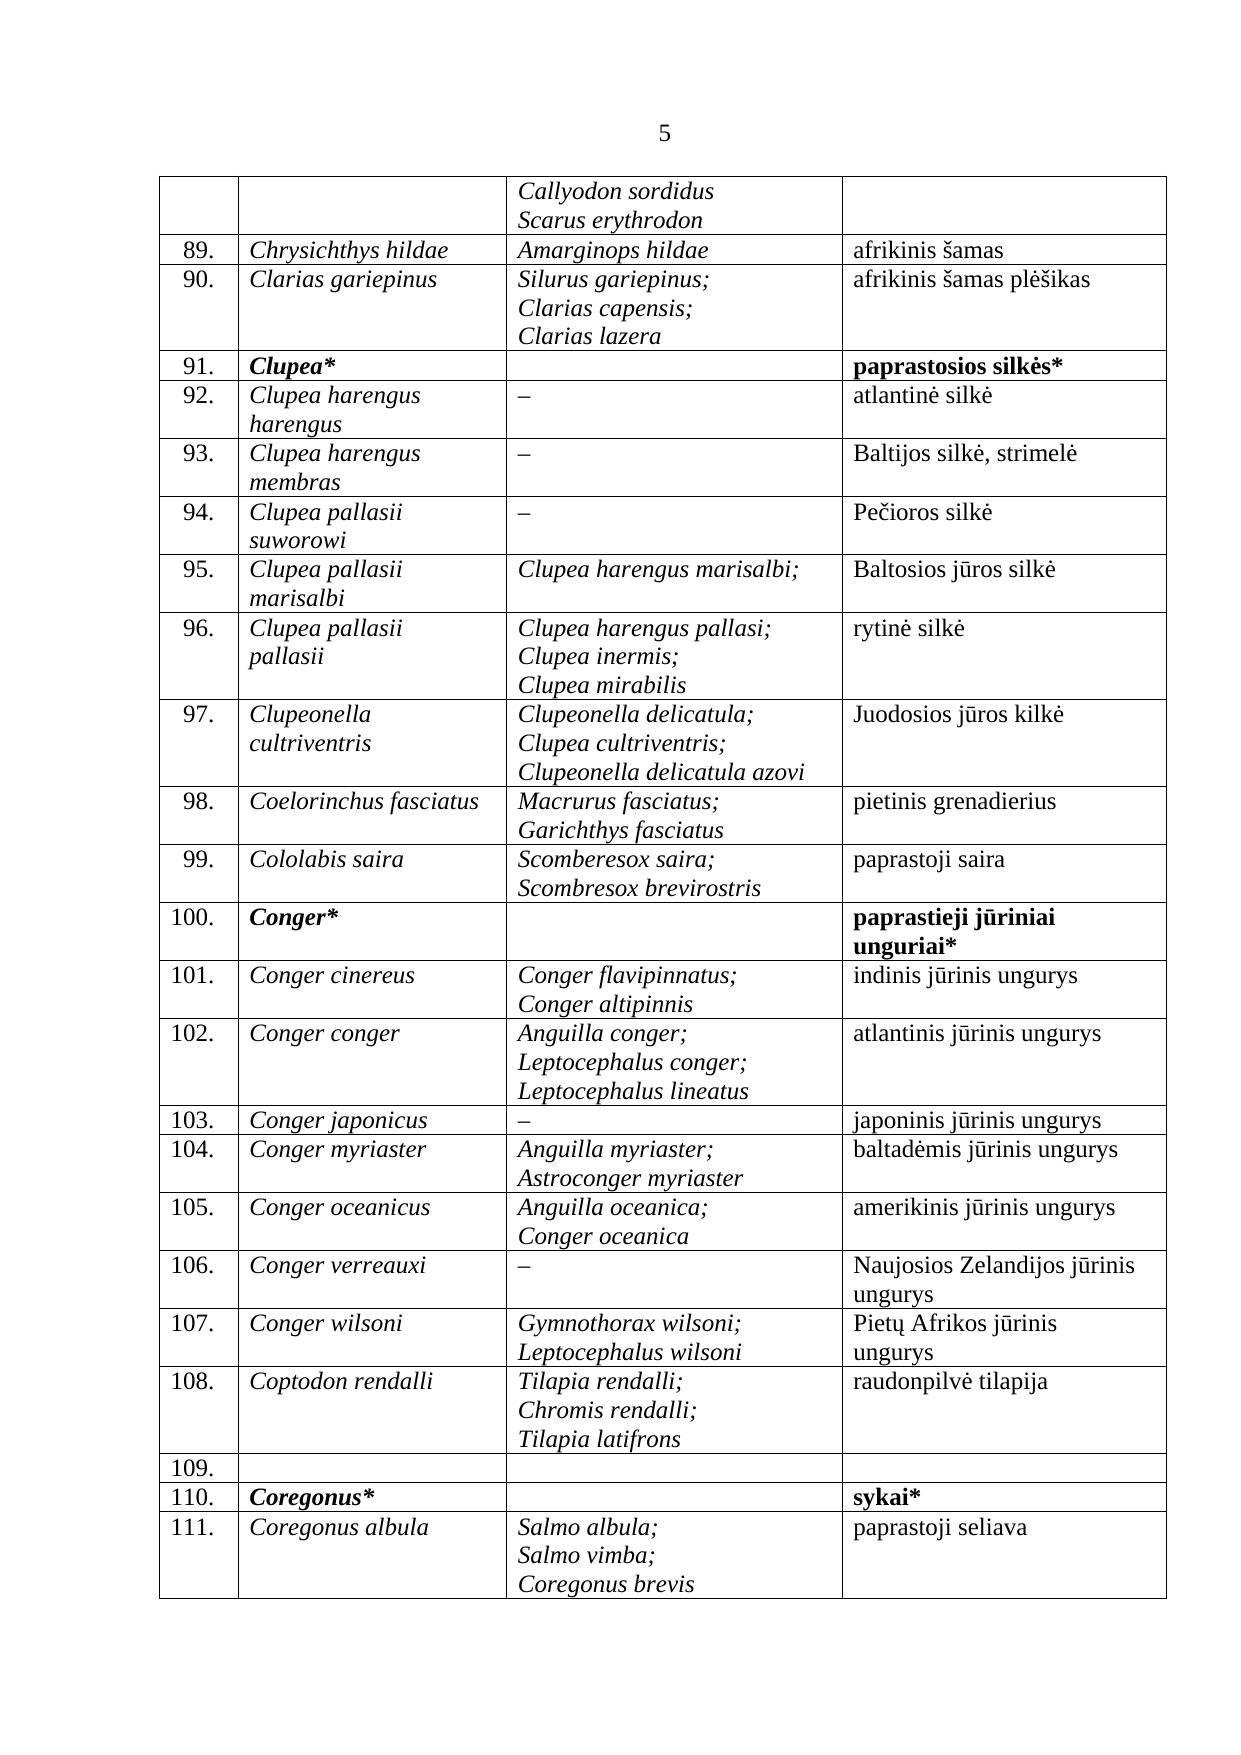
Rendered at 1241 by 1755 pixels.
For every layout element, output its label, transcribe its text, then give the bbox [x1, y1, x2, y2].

table_cell 100. [160, 903, 238, 960]
table_cell [160, 177, 238, 234]
table_cell 89. [160, 235, 238, 263]
table_cell 102. [160, 1019, 238, 1104]
table_cell Conger flavipinnatus; Conger altipinnis [507, 961, 842, 1018]
table_cell afrikinis šamas [843, 235, 1166, 263]
table_cell Chrysichthys hildae [239, 235, 506, 263]
table_cell paprastoji seliava [843, 1512, 1166, 1598]
table_cell amerikinis jūrinis ungurys [843, 1193, 1166, 1250]
table_cell Juodosios jūros kilkė [843, 700, 1166, 786]
table_cell Clupeonella delicatula; Clupea cultriventris; Clupeonella delicatula azovi [507, 700, 842, 786]
table_cell 95. [160, 555, 238, 612]
table_cell – [507, 1106, 842, 1134]
table_cell Baltosios jūros silkė [843, 555, 1166, 612]
table_cell [507, 903, 842, 960]
table_cell 103. [160, 1106, 238, 1134]
table_cell Clupea pallasii suworowi [239, 497, 506, 554]
table_cell 92. [160, 381, 238, 438]
table_cell Baltijos silkė, strimelė [843, 439, 1166, 496]
table_cell Gymnothorax wilsoni; Leptocephalus wilsoni [507, 1309, 842, 1366]
table_cell Naujosios Zelandijos jūrinis ungurys [843, 1251, 1166, 1308]
table_cell Clupea* [239, 351, 506, 379]
table_cell Conger japonicus [239, 1106, 506, 1134]
table_cell Tilapia rendalli; Chromis rendalli; Tilapia latifrons [507, 1367, 842, 1453]
table_cell Conger conger [239, 1019, 506, 1104]
table_cell Macrurus fasciatus; Garichthys fasciatus [507, 787, 842, 844]
table_cell Conger wilsoni [239, 1309, 506, 1366]
table_cell 110. [160, 1483, 238, 1511]
table_cell Pietų Afrikos jūrinis ungurys [843, 1309, 1166, 1366]
table_cell Pečioros silkė [843, 497, 1166, 554]
table_cell 93. [160, 439, 238, 496]
table_cell Clupea harengus pallasi; Clupea inermis; Clupea mirabilis [507, 613, 842, 699]
table_cell 107. [160, 1309, 238, 1366]
table_cell Coptodon rendalli [239, 1367, 506, 1453]
table_cell 99. [160, 845, 238, 902]
table_cell Conger myriaster [239, 1135, 506, 1192]
table_cell – [507, 1251, 842, 1308]
table_cell Conger* [239, 903, 506, 960]
table_cell Silurus gariepinus; Clarias capensis; Clarias lazera [507, 265, 842, 350]
table_cell [239, 1454, 506, 1482]
table_cell Coregonus albula [239, 1512, 506, 1598]
table_cell Clupea harengus harengus [239, 381, 506, 438]
table_cell Clupea harengus marisalbi; [507, 555, 842, 612]
table_cell afrikinis šamas plėšikas [843, 265, 1166, 350]
table_cell 109. [160, 1454, 238, 1482]
table_cell japoninis jūrinis ungurys [843, 1106, 1166, 1134]
table_cell rytinė silkė [843, 613, 1166, 699]
table_cell 96. [160, 613, 238, 699]
table_cell paprastoji saira [843, 845, 1166, 902]
table_cell Conger oceanicus [239, 1193, 506, 1250]
table_cell 90. [160, 265, 238, 350]
table_cell Clupea pallasii pallasii [239, 613, 506, 699]
table_cell pietinis grenadierius [843, 787, 1166, 844]
table_cell raudonpilvė tilapija [843, 1367, 1166, 1453]
table_cell Clarias gariepinus [239, 265, 506, 350]
table_cell sykai* [843, 1483, 1166, 1511]
table_cell [507, 1483, 842, 1511]
table_cell [843, 177, 1166, 234]
table_cell Scomberesox saira; Scombresox brevirostris [507, 845, 842, 902]
table_cell Clupea harengus membras [239, 439, 506, 496]
table_cell paprastieji jūriniai unguriai* [843, 903, 1166, 960]
table_cell 111. [160, 1512, 238, 1598]
table_cell atlantinė silkė [843, 381, 1166, 438]
table_cell Amarginops hildae [507, 235, 842, 263]
table_cell [507, 351, 842, 379]
table_cell Cololabis saira [239, 845, 506, 902]
table_cell 91. [160, 351, 238, 379]
table_cell Anguilla oceanica; Conger oceanica [507, 1193, 842, 1250]
table_cell Anguilla myriaster; Astroconger myriaster [507, 1135, 842, 1192]
table_cell 105. [160, 1193, 238, 1250]
table_cell indinis jūrinis ungurys [843, 961, 1166, 1018]
table_cell 106. [160, 1251, 238, 1308]
table_cell Clupeonella cultriventris [239, 700, 506, 786]
table_cell Conger verreauxi [239, 1251, 506, 1308]
table_cell baltadėmis jūrinis ungurys [843, 1135, 1166, 1192]
table_cell Coelorinchus fasciatus [239, 787, 506, 844]
table_cell Clupea pallasii marisalbi [239, 555, 506, 612]
table_cell Callyodon sordidus Scarus erythrodon [507, 177, 842, 234]
table_cell 104. [160, 1135, 238, 1192]
table_cell 98. [160, 787, 238, 844]
table_cell Anguilla conger; Leptocephalus conger; Leptocephalus lineatus [507, 1019, 842, 1104]
table_cell [507, 1454, 842, 1482]
table_cell – [507, 497, 842, 554]
table_cell atlantinis jūrinis ungurys [843, 1019, 1166, 1104]
table_cell Conger cinereus [239, 961, 506, 1018]
table_cell [239, 177, 506, 234]
table_cell – [507, 381, 842, 438]
table_cell Coregonus* [239, 1483, 506, 1511]
table_cell 101. [160, 961, 238, 1018]
table_cell 108. [160, 1367, 238, 1453]
table_cell paprastosios silkės* [843, 351, 1166, 379]
table_cell Salmo albula; Salmo vimba; Coregonus brevis [507, 1512, 842, 1598]
table_cell – [507, 439, 842, 496]
table_cell [843, 1454, 1166, 1482]
table_cell 97. [160, 700, 238, 786]
table_cell 94. [160, 497, 238, 554]
